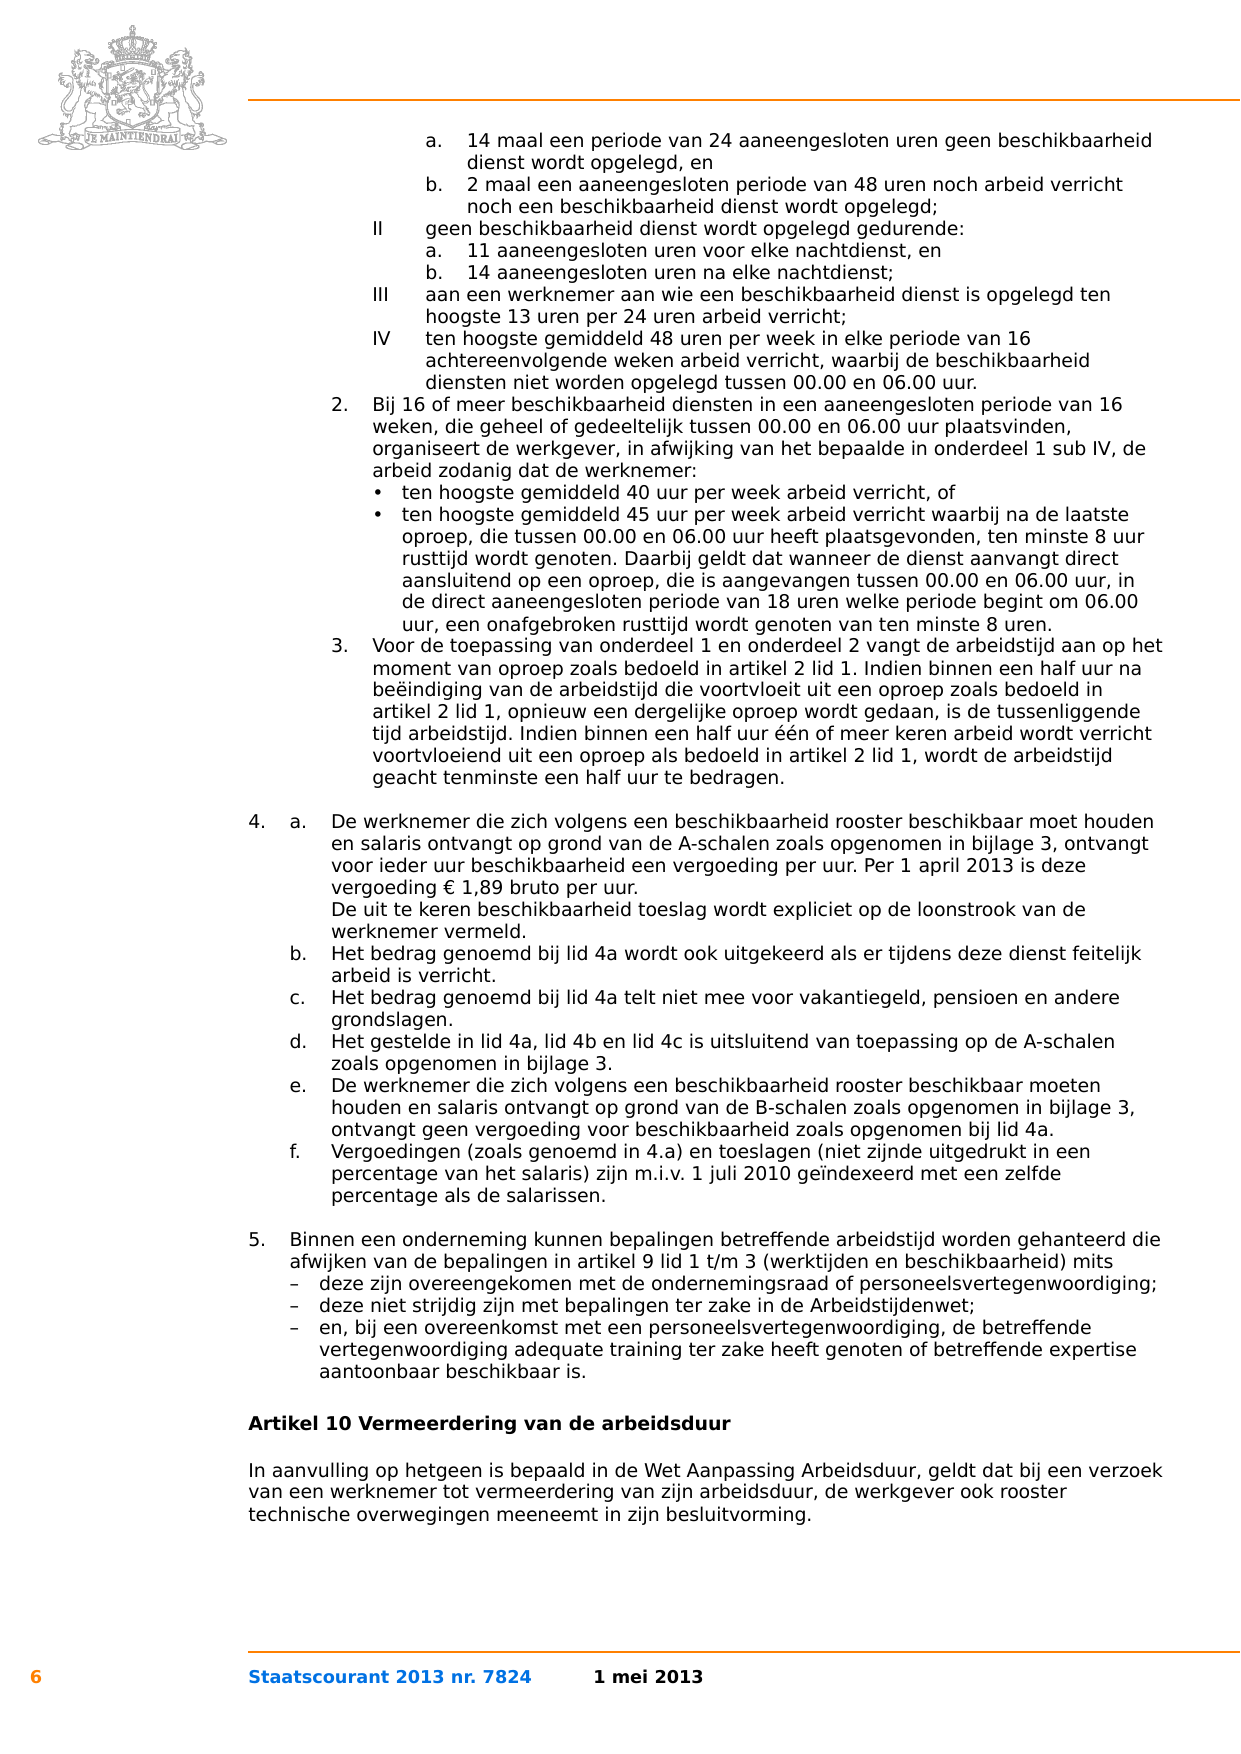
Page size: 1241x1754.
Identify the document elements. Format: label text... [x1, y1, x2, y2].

text e. De werknemer die zich volgens een beschikbaarheid rooster beschikbaar moeten houden en salaris ontvangt op grond van de B-schalen zoals opgenomen in bijlage 3, ontvangt geen vergoeding voor beschikbaarheid zoals opgenomen bij lid 4a. [289, 1075, 1163, 1141]
text a. 14 maal een periode van 24 aaneengesloten uren geen beschikbaarheid dienst wordt opgelegd, en [425, 130, 1163, 174]
subtitle Artikel 10 Vermeerdering van de arbeidsduur [248, 1412, 1163, 1434]
text IV ten hoogste gemiddeld 48 uren per week in elke periode van 16 achtereenvolgende weken arbeid verricht, waarbij de beschikbaarheid diensten niet worden opgelegd tussen 00.00 en 06.00 uur. [372, 328, 1163, 394]
text a. 11 aaneengesloten uren voor elke nachtdienst, en [425, 240, 1163, 262]
text – deze zijn overeengekomen met de ondernemingsraad of personeelsvertegenwoordiging; [289, 1273, 1163, 1294]
text III aan een werknemer aan wie een beschikbaarheid dienst is opgelegd ten hoogste 13 uren per 24 uren arbeid verricht; [372, 284, 1163, 328]
text 4. a. De werknemer die zich volgens een beschikbaarheid rooster beschikbaar moet houden en salaris ontvangt op grond van de A-schalen zoals opgenomen in bijlage 3, ontvangt voor ieder uur beschikbaarheid een vergoeding per uur. Per 1 april 2013 is deze vergoeding € 1,89 bruto per uur. [248, 811, 1163, 899]
text • ten hoogste gemiddeld 45 uur per week arbeid verricht waarbij na de laatste oproep, die tussen 00.00 en 06.00 uur heeft plaatsgevonden, ten minste 8 uur rusttijd wordt genoten. Daarbij geldt dat wanneer de dienst aanvangt direct aansluitend op een oproep, die is aangevangen tussen 00.00 en 06.00 uur, in de direct aaneengesloten periode van 18 uren welke periode begint om 06.00 uur, een onafgebroken rusttijd wordt genoten van ten minste 8 uren. [372, 503, 1163, 635]
text b. 14 aaneengesloten uren na elke nachtdienst; [425, 262, 1163, 284]
text De uit te keren beschikbaarheid toeslag wordt expliciet op de loonstrook van de werknemer vermeld. [331, 899, 1163, 943]
text b. Het bedrag genoemd bij lid 4a wordt ook uitgekeerd als er tijdens deze dienst feitelijk arbeid is verricht. [289, 943, 1163, 987]
text d. Het gestelde in lid 4a, lid 4b en lid 4c is uitsluitend van toepassing op de A-schalen zoals opgenomen in bijlage 3. [289, 1031, 1163, 1075]
text In aanvulling op hetgeen is bepaald in de Wet Aanpassing Arbeidsduur, geldt dat bij een verzoek van een werknemer tot vermeerdering van zijn arbeidsduur, de werkgever ook rooster technische overwegingen meeneemt in zijn besluitvorming. [248, 1459, 1163, 1525]
text c. Het bedrag genoemd bij lid 4a telt niet mee voor vakantiegeld, pensioen en andere grondslagen. [289, 987, 1163, 1031]
text f. Vergoedingen (zoals genoemd in 4.a) en toeslagen (niet zijnde uitgedrukt in een percentage van het salaris) zijn m.i.v. 1 juli 2010 geïndexeerd met een zelfde percentage als de salarissen. [289, 1141, 1163, 1207]
text 5. Binnen een onderneming kunnen bepalingen betreffende arbeidstijd worden gehanteerd die afwijken van de bepalingen in artikel 9 lid 1 t/m 3 (werktijden en beschikbaarheid) mits [248, 1229, 1163, 1273]
text • ten hoogste gemiddeld 40 uur per week arbeid verricht, of [372, 482, 1163, 503]
text 3. Voor de toepassing van onderdeel 1 en onderdeel 2 vangt de arbeidstijd aan op het moment van oproep zoals bedoeld in artikel 2 lid 1. Indien binnen een half uur na beëindiging van de arbeidstijd die voortvloeit uit een oproep zoals bedoeld in artikel 2 lid 1, opnieuw een dergelijke oproep wordt gedaan, is de tussenliggende tijd arbeidstijd. Indien binnen een half uur één of meer keren arbeid wordt verricht voortvloeiend uit een oproep als bedoeld in artikel 2 lid 1, wordt de arbeidstijd geacht tenminste een half uur te bedragen. [331, 635, 1163, 789]
text – deze niet strijdig zijn met bepalingen ter zake in de Arbeidstijdenwet; [289, 1294, 1163, 1317]
text 2. Bij 16 of meer beschikbaarheid diensten in een aaneengesloten periode van 16 weken, die geheel of gedeeltelijk tussen 00.00 en 06.00 uur plaatsvinden, organiseert de werkgever, in afwijking van het bepaalde in onderdeel 1 sub IV, de arbeid zodanig dat de werknemer: [331, 394, 1163, 482]
picture [38, 25, 227, 150]
text b. 2 maal een aaneengesloten periode van 48 uren noch arbeid verricht noch een beschikbaarheid dienst wordt opgelegd; [425, 174, 1163, 218]
text – en, bij een overeenkomst met een personeelsvertegenwoordiging, de betreffende vertegenwoordiging adequate training ter zake heeft genoten of betreffende expertise aantoonbaar beschikbaar is. [289, 1317, 1163, 1382]
text II geen beschikbaarheid dienst wordt opgelegd gedurende: [372, 218, 1163, 240]
